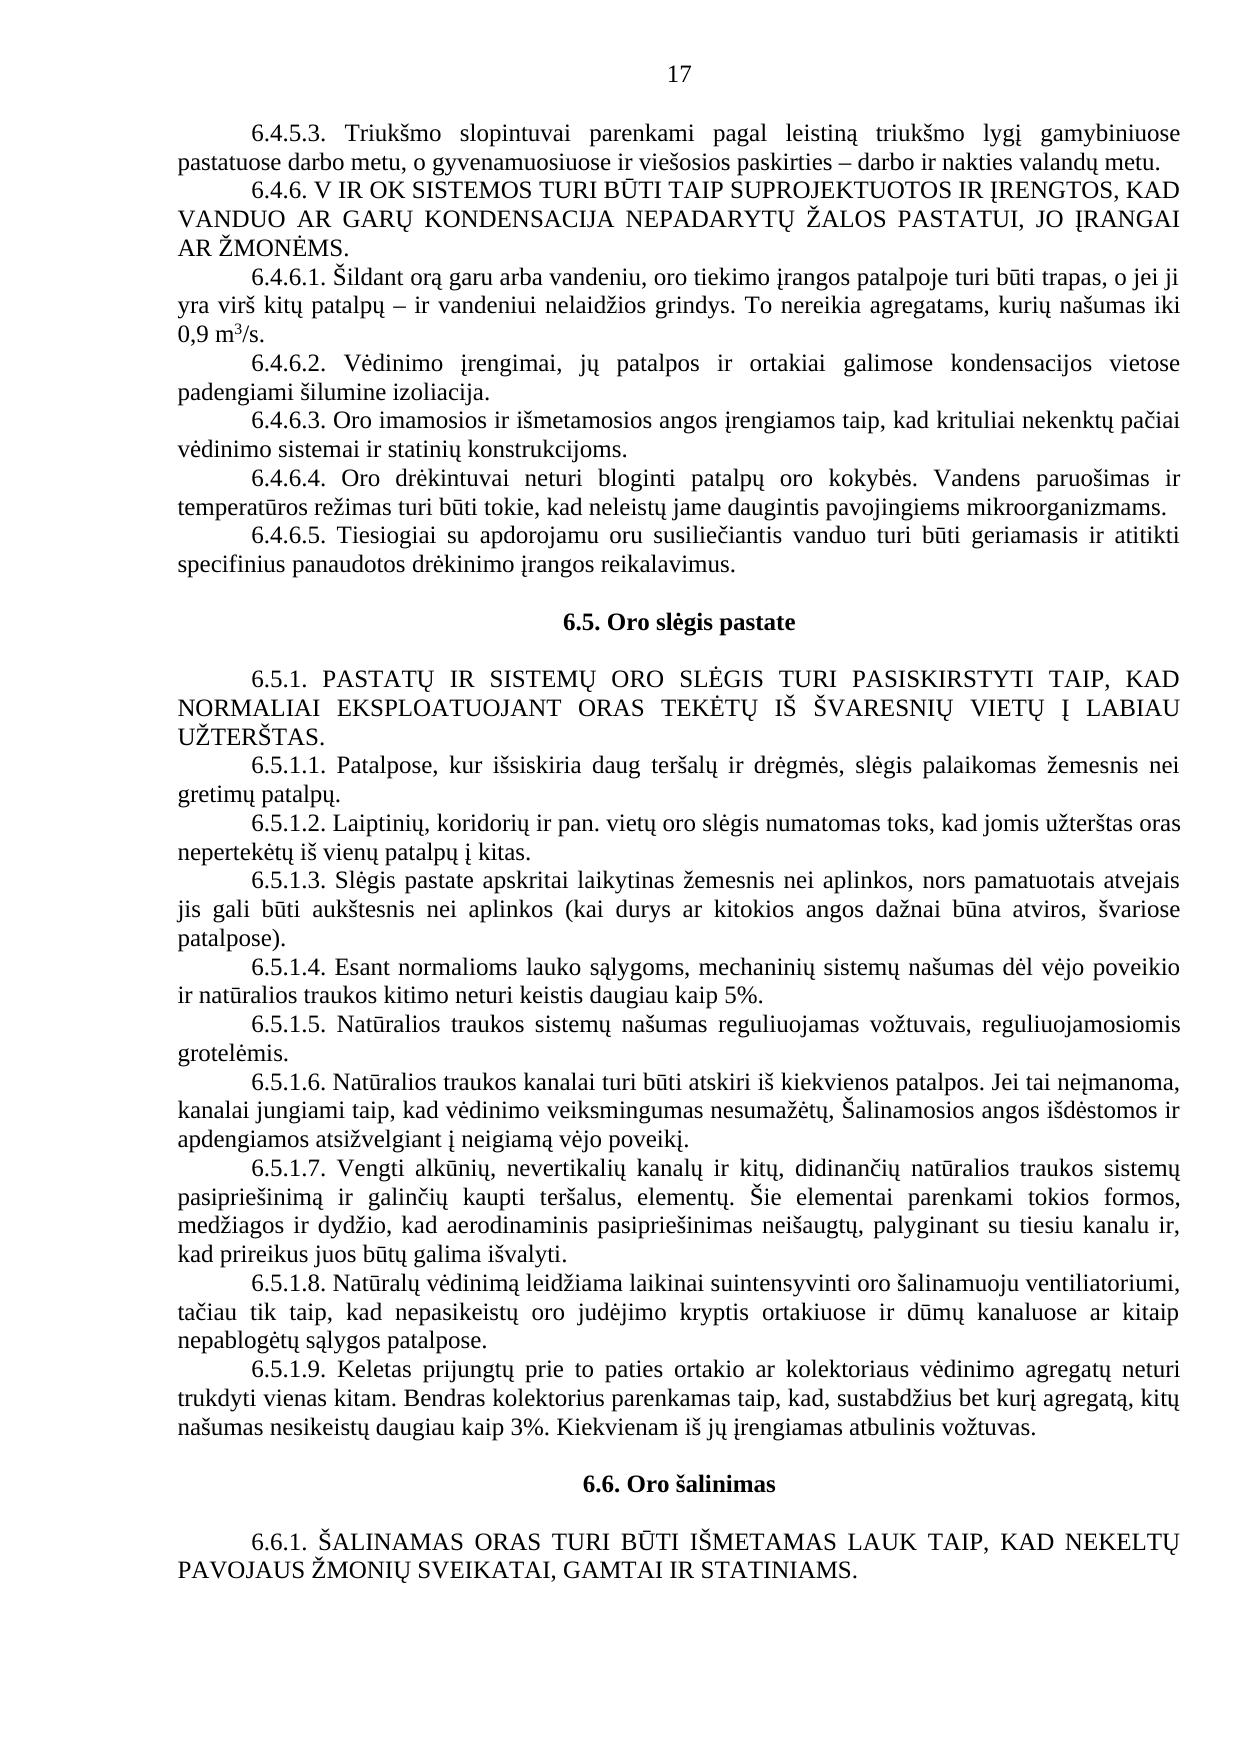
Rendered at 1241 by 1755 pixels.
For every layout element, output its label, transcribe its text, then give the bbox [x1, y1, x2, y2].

text 6.4.6.1. Šildant orą garu arba vandeniu, oro tiekimo įrangos patalpoje turi būti trapas, o jei ji yra virš kitų patalpų – ir vandeniui nelaidžios grindys. To nereikia agregatams, kurių našumas iki 0,9 m3/s. [177, 262, 1181, 348]
text 6.4.6.3. Oro imamosios ir išmetamosios angos įrengiamos taip, kad krituliai nekenktų pačiai vėdinimo sistemai ir statinių konstrukcijoms. [177, 406, 1181, 463]
text 6.5.1.8. Natūralų vėdinimą leidžiama laikinai suintensyvinti oro šalinamuoju ventiliatoriumi, tačiau tik taip, kad nepasikeistų oro judėjimo kryptis ortakiuose ir dūmų kanaluose ar kitaip nepablogėtų sąlygos patalpose. [177, 1268, 1181, 1354]
text 6.5.1.4. Esant normalioms lauko sąlygoms, mechaninių sistemų našumas dėl vėjo poveikio ir natūralios traukos kitimo neturi keistis daugiau kaip 5%. [177, 952, 1181, 1009]
text 6.5.1.5. Natūralios traukos sistemų našumas reguliuojamas vožtuvais, reguliuojamosiomis grotelėmis. [177, 1009, 1181, 1067]
text 6.6.1. ŠALINAMAS ORAS TURI BŪTI IŠMETAMAS LAUK TAIP, KAD NEKELTŲ PAVOJAUS ŽMONIŲ SVEIKATAI, GAMTAI IR STATINIAMS. [177, 1527, 1181, 1584]
text 6.6. Oro šalinimas [177, 1469, 1181, 1498]
text 6.5. Oro slėgis pastate [177, 607, 1181, 636]
text 6.4.6.5. Tiesiogiai su apdorojamu oru susiliečiantis vanduo turi būti geriamasis ir atitikti specifinius panaudotos drėkinimo įrangos reikalavimus. [177, 521, 1181, 578]
text 6.5.1.9. Keletas prijungtų prie to paties ortakio ar kolektoriaus vėdinimo agregatų neturi trukdyti vienas kitam. Bendras kolektorius parenkamas taip, kad, sustabdžius bet kurį agregatą, kitų našumas nesikeistų daugiau kaip 3%. Kiekvienam iš jų įrengiamas atbulinis vožtuvas. [177, 1354, 1181, 1441]
text 6.5.1.1. Patalpose, kur išsiskiria daug teršalų ir drėgmės, slėgis palaikomas žemesnis nei gretimų patalpų. [177, 751, 1181, 808]
text 6.4.6.2. Vėdinimo įrengimai, jų patalpos ir ortakiai galimose kondensacijos vietose padengiami šilumine izoliacija. [177, 348, 1181, 406]
text 6.4.6.4. Oro drėkintuvai neturi bloginti patalpų oro kokybės. Vandens paruošimas ir temperatūros režimas turi būti tokie, kad neleistų jame daugintis pavojingiems mikroorganizmams. [177, 463, 1181, 521]
text 6.5.1. PASTATŲ IR SISTEMŲ ORO SLĖGIS TURI PASISKIRSTYTI TAIP, KAD NORMALIAI EKSPLOATUOJANT ORAS TEKĖTŲ IŠ ŠVARESNIŲ VIETŲ Į LABIAU UŽTERŠTAS. [177, 664, 1181, 751]
text 6.5.1.7. Vengti alkūnių, nevertikalių kanalų ir kitų, didinančių natūralios traukos sistemų pasipriešinimą ir galinčių kaupti teršalus, elementų. Šie elementai parenkami tokios formos, medžiagos ir dydžio, kad aerodinaminis pasipriešinimas neišaugtų, palyginant su tiesiu kanalu ir, kad prireikus juos būtų galima išvalyti. [177, 1153, 1181, 1268]
text 6.5.1.2. Laiptinių, koridorių ir pan. vietų oro slėgis numatomas toks, kad jomis užterštas oras nepertekėtų iš vienų patalpų į kitas. [177, 808, 1181, 866]
text 6.5.1.3. Slėgis pastate apskritai laikytinas žemesnis nei aplinkos, nors pamatuotais atvejais jis gali būti aukštesnis nei aplinkos (kai durys ar kitokios angos dažnai būna atviros, švariose patalpose). [177, 866, 1181, 952]
text 6.5.1.6. Natūralios traukos kanalai turi būti atskiri iš kiekvienos patalpos. Jei tai neįmanoma, kanalai jungiami taip, kad vėdinimo veiksmingumas nesumažėtų, Šalinamosios angos išdėstomos ir apdengiamos atsižvelgiant į neigiamą vėjo poveikį. [177, 1067, 1181, 1153]
text 6.4.6. V IR OK SISTEMOS TURI BŪTI TAIP SUPROJEKTUOTOS IR ĮRENGTOS, KAD VANDUO AR GARŲ KONDENSACIJA NEPADARYTŲ ŽALOS PASTATUI, JO ĮRANGAI AR ŽMONĖMS. [177, 176, 1181, 262]
text 6.4.5.3. Triukšmo slopintuvai parenkami pagal leistiną triukšmo lygį gamybiniuose pastatuose darbo metu, o gyvenamuosiuose ir viešosios paskirties – darbo ir nakties valandų metu. [177, 118, 1181, 176]
